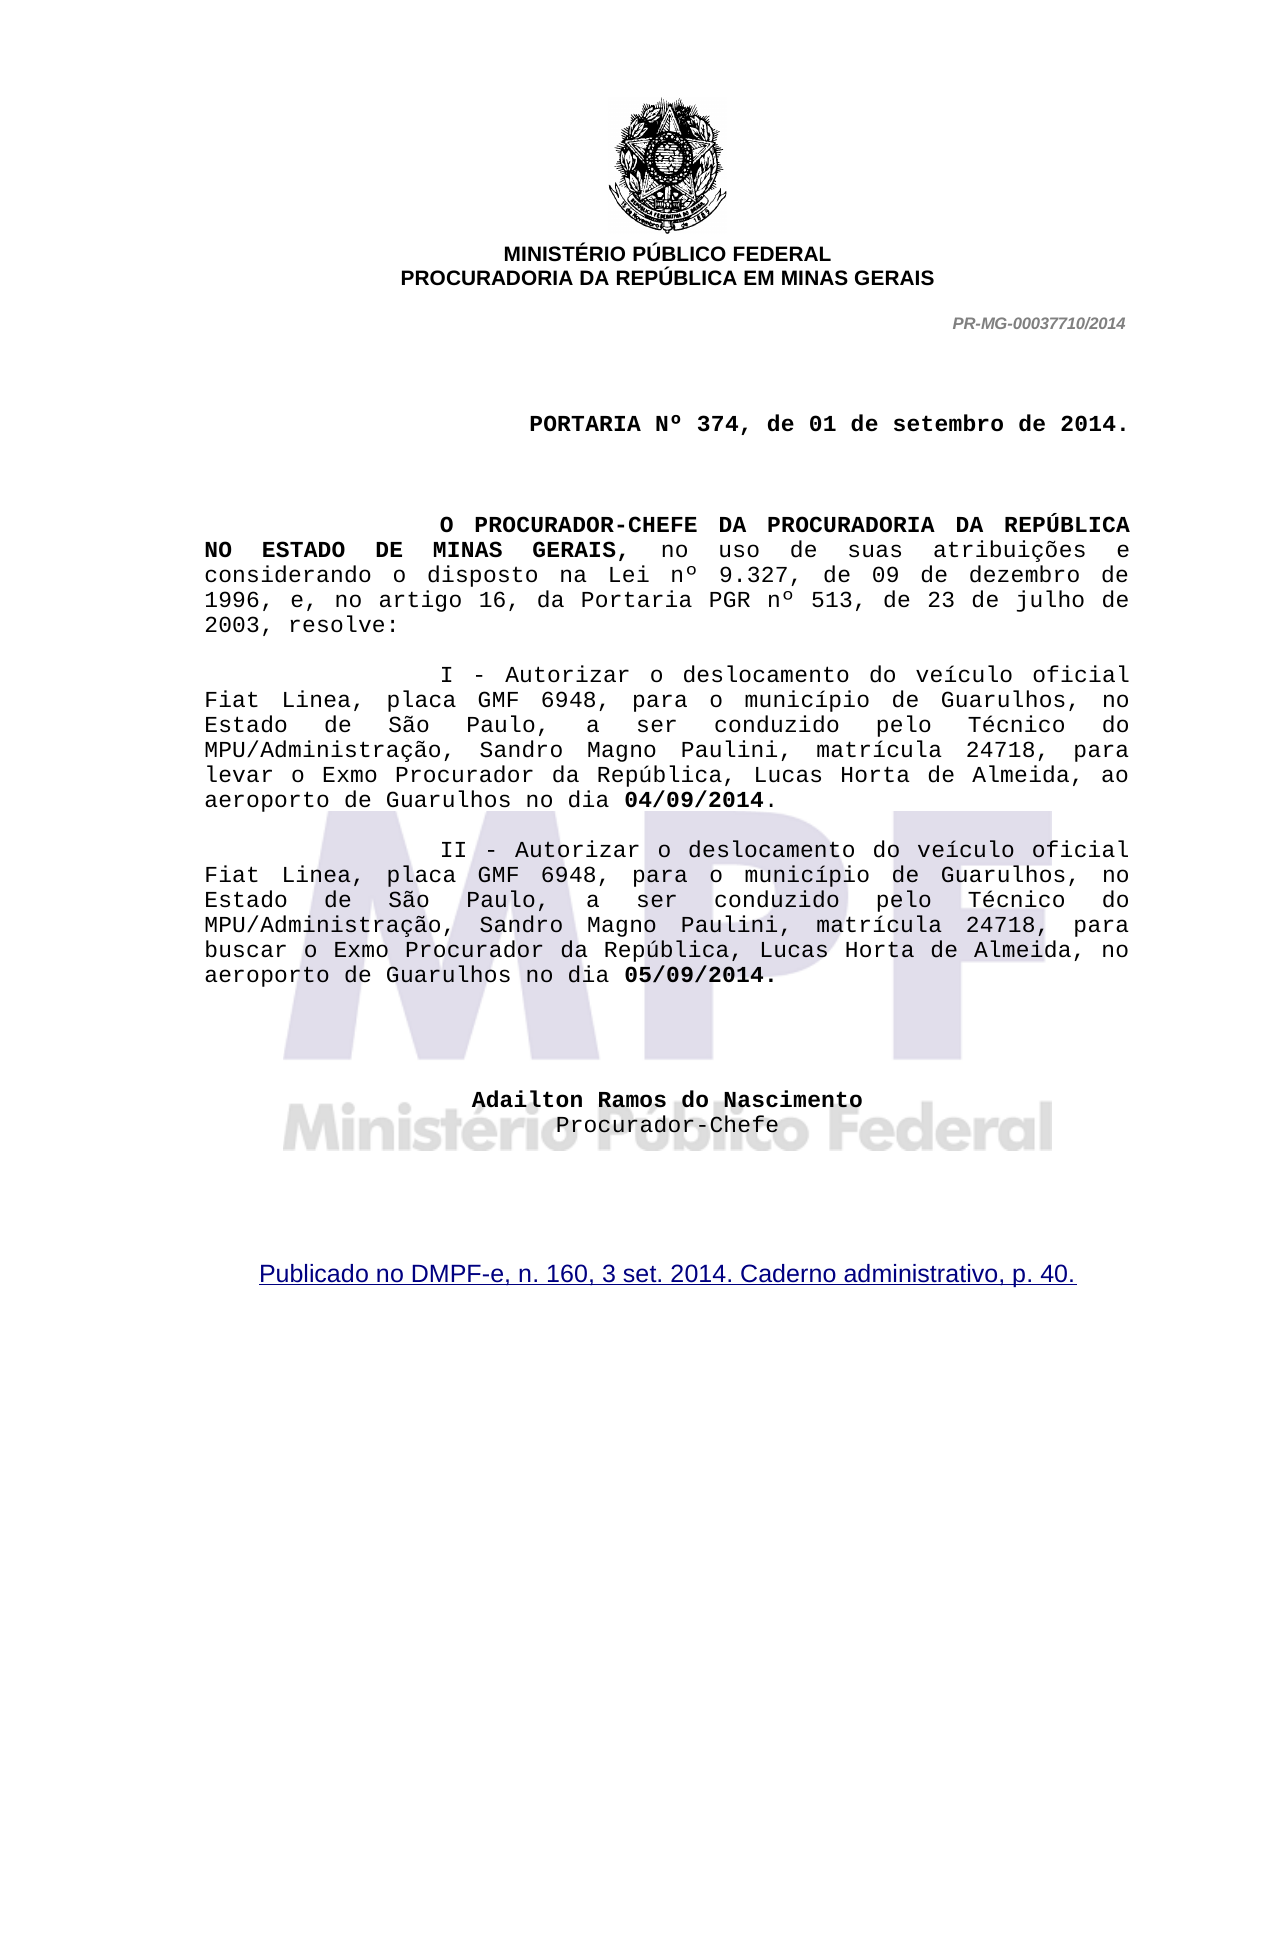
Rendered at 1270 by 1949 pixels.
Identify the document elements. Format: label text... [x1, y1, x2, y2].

text PR-MG-00037710/2014 [204, 314, 1131, 333]
text PORTARIA Nº 374, de 01 de setembro de 2014. [204, 412, 1131, 437]
text II - Autorizar o deslocamento do veículo oficial Fiat Linea, placa GMF 6948, para o município de Guarulhos, no Estado de São Paulo, a ser conduzido pelo Técnico do MPU/Administração, Sandro Magno Paulini, matrícula 24718, para buscar o Exmo Procurador da República, Lucas Horta de Almeida, no aeroporto de Guarulhos no dia 05/09/2014. [204, 838, 1131, 988]
text Publicado no DMPF-e, n. 160, 3 set. 2014. Caderno administrativo, p. 40. [204, 1263, 1131, 1288]
text Adailton Ramos do Nascimento [204, 1088, 1131, 1113]
picture [283, 1138, 1052, 1151]
picture [283, 813, 1052, 838]
picture [283, 988, 1052, 1088]
picture [608, 97, 727, 234]
text Procurador-Chefe [204, 1113, 1131, 1138]
text O PROCURADOR-CHEFE DA PROCURADORIA DA REPÚBLICA NO ESTADO DE MINAS GERAIS, no uso de suas atribuições e considerando o disposto na Lei nº 9.327, de 09 de dezembro de 1996, e, no artigo 16, da Portaria PGR nº 513, de 23 de julho de 2003, resolve: [204, 513, 1131, 638]
text I - Autorizar o deslocamento do veículo oficial Fiat Linea, placa GMF 6948, para o município de Guarulhos, no Estado de São Paulo, a ser conduzido pelo Técnico do MPU/Administração, Sandro Magno Paulini, matrícula 24718, para levar o Exmo Procurador da República, Lucas Horta de Almeida, ao aeroporto de Guarulhos no dia 04/09/2014. [204, 663, 1131, 813]
